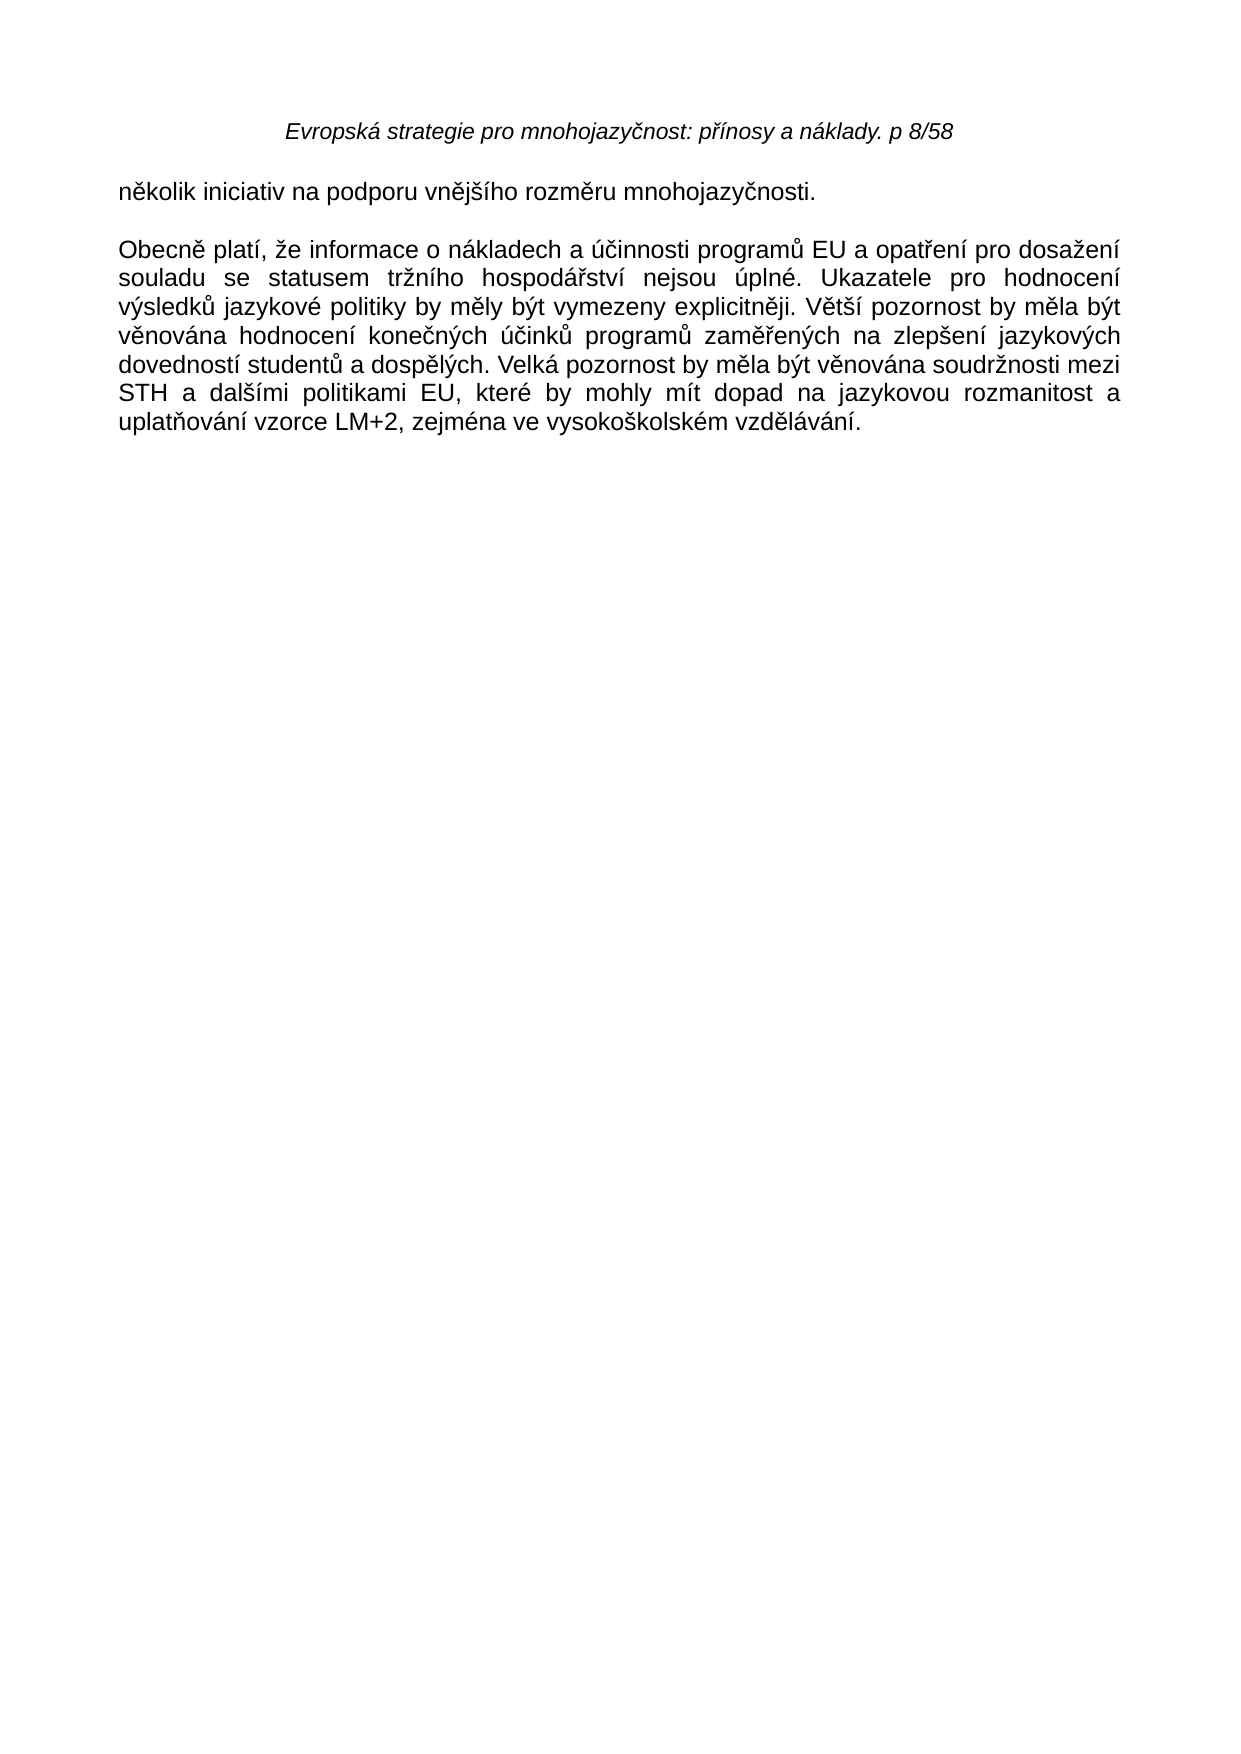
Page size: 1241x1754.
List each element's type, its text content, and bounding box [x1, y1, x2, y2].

text Obecně platí, že informace o nákladech a účinnosti programů EU a opatření pro dosažení souladu se statusem tržního hospodářství nejsou úplné. Ukazatele pro hodnocení výsledků jazykové politiky by měly být vymezeny explicitněji. Větší pozornost by měla být věnována hodnocení konečných účinků programů zaměřených na zlepšení jazykových dovedností studentů a dospělých. Velká pozornost by měla být věnována soudržnosti mezi STH a dalšími politikami EU, které by mohly mít dopad na jazykovou rozmanitost a uplatňování vzorce LM+2, zejména ve vysokoškolském vzdělávání. [118, 234, 1122, 436]
text několik iniciativ na podporu vnějšího rozměru mnohojazyčnosti. [118, 177, 1122, 206]
